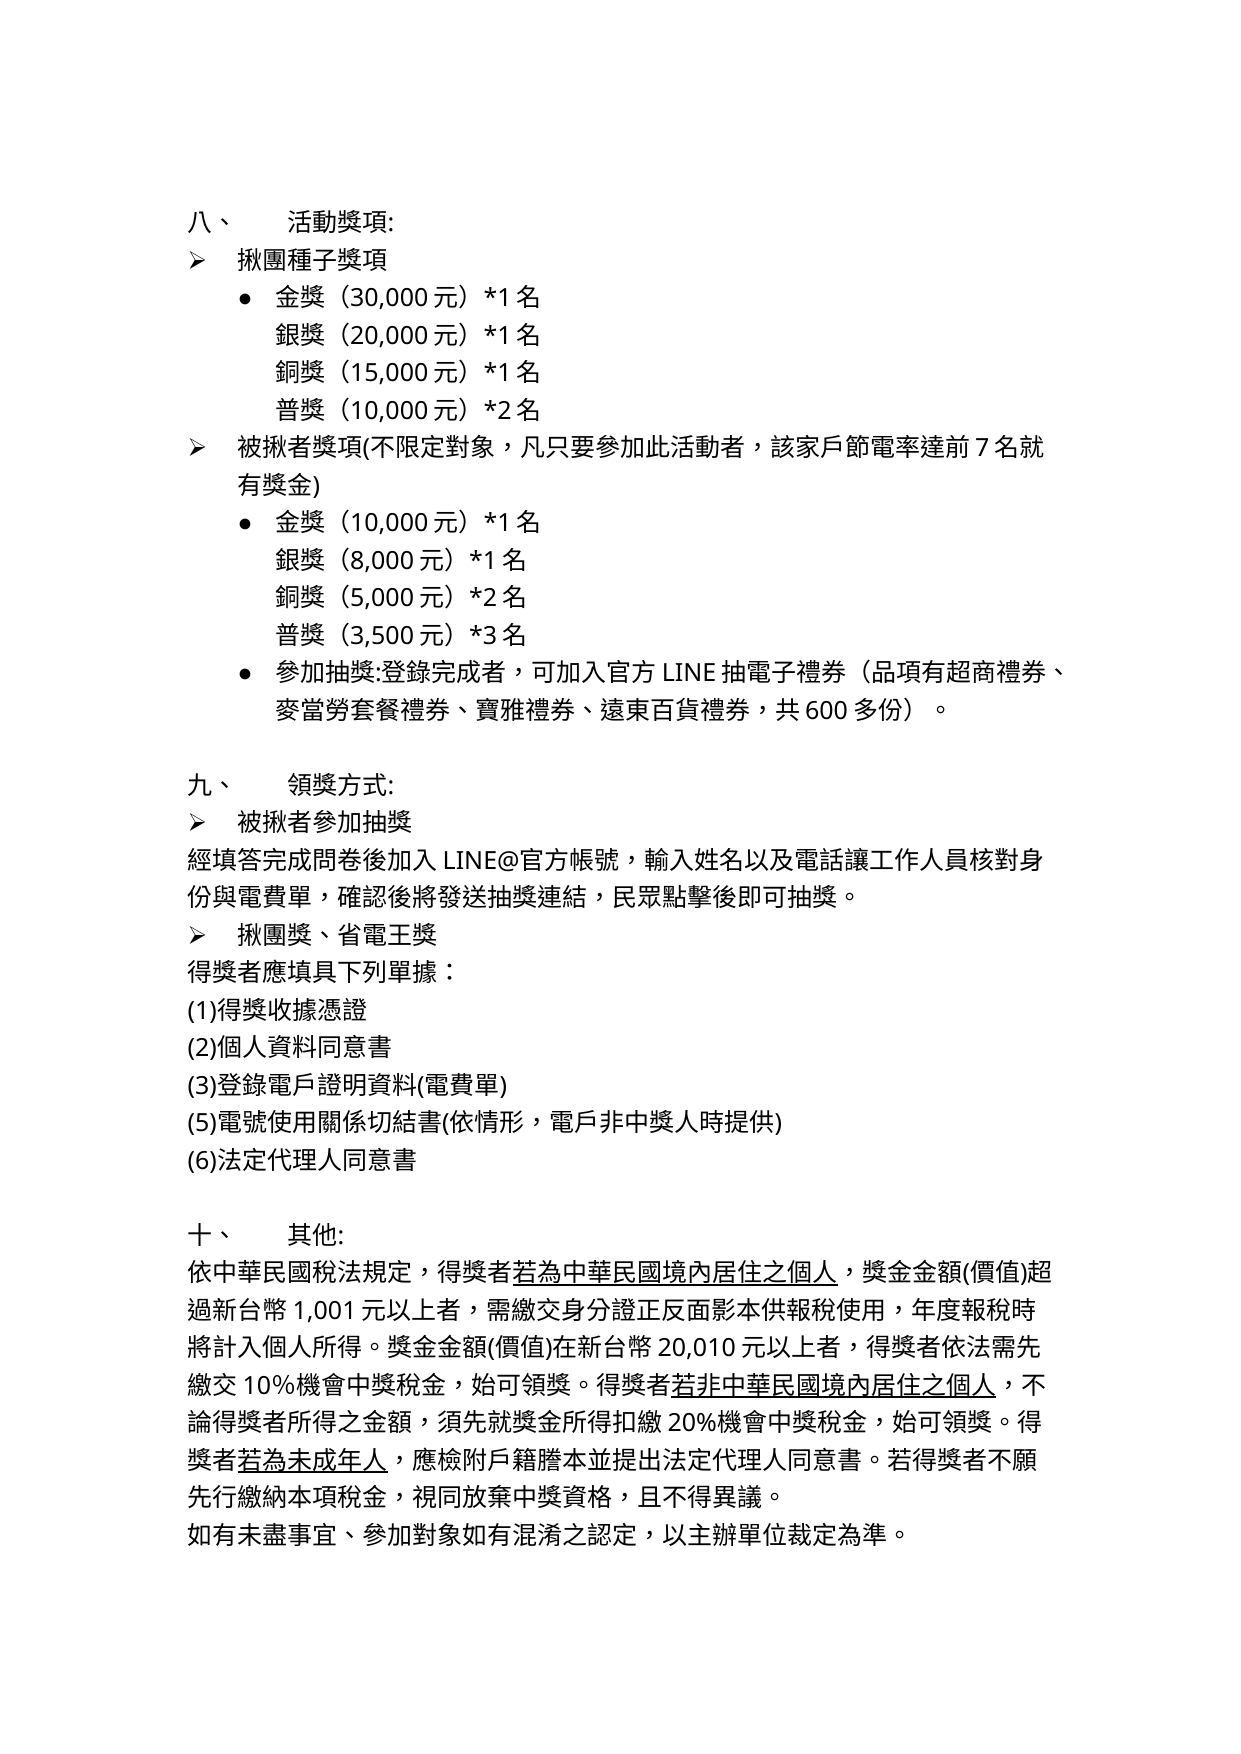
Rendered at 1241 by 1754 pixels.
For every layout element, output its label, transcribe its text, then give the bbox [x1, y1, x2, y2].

list 領獎方式: [187, 764, 1053, 802]
text 普獎（10,000元）*2名 [225, 389, 1053, 427]
text 經填答完成問卷後加入LINE@官方帳號，輸入姓名以及電話讓工作人員核對身份與電費單，確認後將發送抽獎連結，民眾點擊後即可抽獎。 [187, 839, 1053, 914]
list 其他: [187, 1214, 1053, 1252]
list 揪團種子獎項 [187, 239, 1053, 277]
text 銅獎（15,000元）*1名 [225, 352, 1053, 389]
text (6)法定代理人同意書 [187, 1139, 1053, 1177]
list 活動獎項: [187, 202, 1053, 239]
list 金獎（30,000元）*1名 [237, 277, 1053, 314]
text 銀獎（8,000元）*1名 [225, 539, 1053, 577]
text (2)個人資料同意書 [187, 1027, 1053, 1064]
list 參加抽獎:登錄完成者，可加入官方LINE抽電子禮券（品項有超商禮券、麥當勞套餐禮券、寶雅禮券、遠東百貨禮券，共600多份）。 [237, 652, 1053, 727]
list 被揪者獎項(不限定對象，凡只要參加此活動者，該家戶節電率達前7名就有獎金) [187, 427, 1053, 502]
text 銀獎（20,000元）*1名 [225, 314, 1053, 352]
list 被揪者參加抽獎 [187, 802, 1053, 839]
list 揪團獎、省電王獎 [187, 914, 1053, 952]
text (5)電號使用關係切結書(依情形，電戶非中獎人時提供) [187, 1102, 1053, 1139]
list 金獎（10,000元）*1名 [237, 502, 1053, 539]
text 依中華民國稅法規定，得獎者若為中華民國境內居住之個人，獎金金額(價值)超過新台幣1,001元以上者，需繳交身分證正反面影本供報稅使用，年度報稅時將計入個人所得。獎金金額(價值)在新台幣20,010元以上者，得獎者依法需先繳交10％機會中獎稅金，始可領獎。得獎者若非中華民國境內居住之個人，不論得獎者所得之金額，須先就獎金所得扣繳20%機會中獎稅金，始可領獎。得獎者若為未成年人，應檢附戶籍謄本並提出法定代理人同意書。若得獎者不願先行繳納本項稅金，視同放棄中獎資格，且不得異議。 [187, 1252, 1053, 1514]
text (1)得獎收據憑證 [187, 989, 1053, 1027]
text 得獎者應填具下列單據： [187, 952, 1053, 989]
text (3)登錄電戶證明資料(電費單) [187, 1064, 1053, 1102]
text 普獎（3,500元）*3名 [225, 614, 1053, 652]
text 如有未盡事宜、參加對象如有混淆之認定，以主辦單位裁定為準。 [187, 1514, 1053, 1552]
text 銅獎（5,000元）*2名 [225, 577, 1053, 614]
